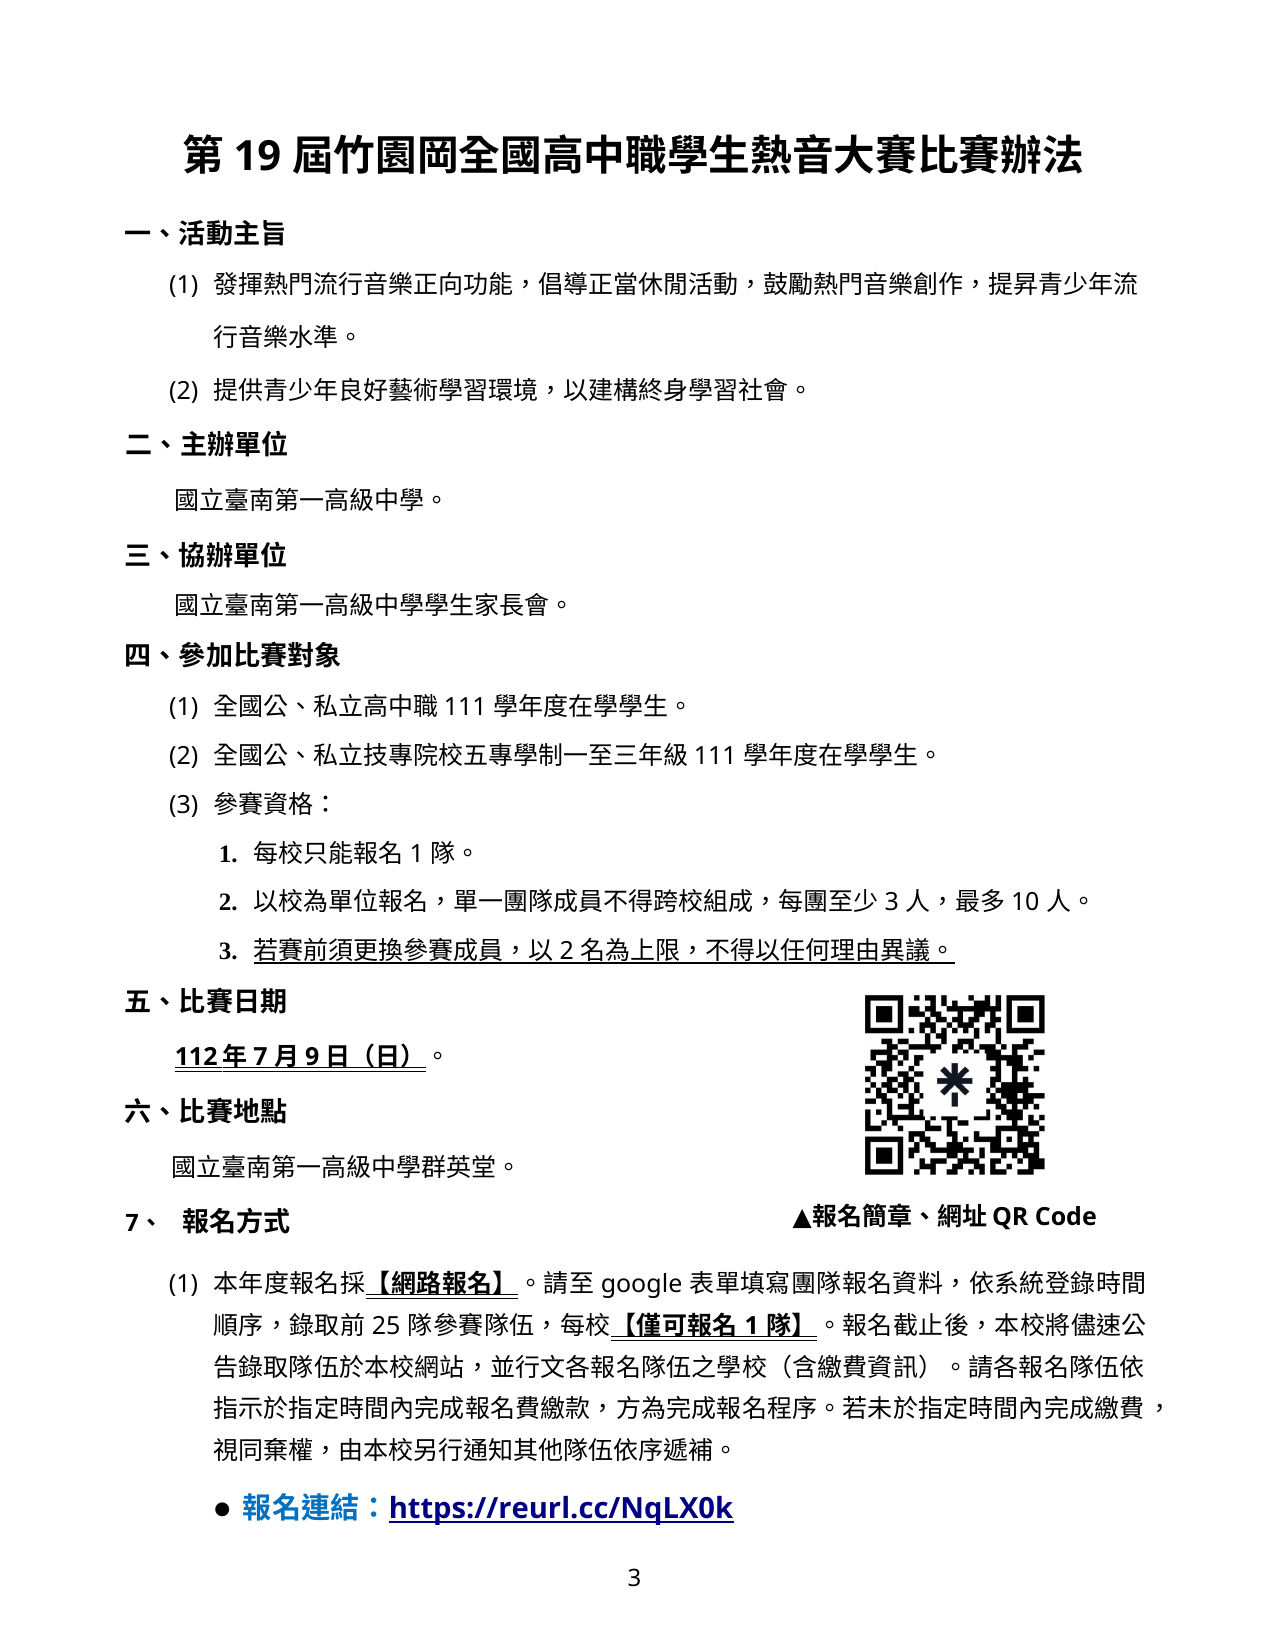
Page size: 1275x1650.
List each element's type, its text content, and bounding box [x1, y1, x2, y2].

list 本年度報名採【網路報名】。請至 google 表單填寫團隊報名資料，依系統登錄時間順序，錄取前 25 隊參賽隊伍，每校【僅可報名 1 隊】。報名截止後，本校將儘速公告錄取隊伍於本校網站，並行文各報名隊伍之學校（含繳費資訊）。請各報名隊伍依指示於指定時間內完成報名費繳款，方為完成報名程序。若未於指定時間內完成繳費，視同棄權，由本校另行通知其他隊伍依序遞補。 [169, 1264, 1147, 1467]
list 全國公、私立技專院校五專學制一至三年級 111 學年度在學學生。 [169, 735, 1147, 772]
list 全國公、私立高中職 111 學年度在學學生。 [169, 686, 1147, 723]
text 三、協辦單位 [124, 533, 1147, 573]
text 二、主辦單位 [126, 423, 1071, 462]
text [1046, 1090, 1147, 1129]
list 報名方式 [124, 1200, 777, 1239]
list 每校只能報名 1 隊。 [218, 833, 1140, 869]
text 國立臺南第一高級中學。 [126, 481, 1071, 517]
text [1046, 1037, 1147, 1073]
text 112年 7 月 9 日（日）。 [174, 1037, 862, 1073]
text 國立臺南第一高級中學學生家⾧會。 [124, 586, 1147, 622]
list 發揮熱門流行音樂正向功能，倡導正當休閒活動，鼓勵熱門音樂創作，提昇青少年流行音樂水準。 [169, 264, 1147, 354]
list 若賽前須更換參賽成員，以 2 名為上限，不得以任何理由異議。 [218, 931, 1140, 967]
text 六、比賽地點 [124, 1090, 862, 1129]
list 報名連結：https://reurl.cc/NqLX0k [213, 1485, 1147, 1527]
text 五、比賽日期 [124, 979, 1147, 1019]
text 四、參加比賽對象 [124, 634, 1147, 674]
text ▲報名簡章、網址QR Code [792, 1196, 1150, 1233]
text [777, 1189, 1165, 1246]
text 一、活動主旨 [124, 212, 1147, 252]
list 提供青少年良好藝術學習環境，以建構終身學習社會。 [169, 370, 1147, 407]
list 以校為單位報名，單一團隊成員不得跨校組成，每團至少 3 人，最多 10 人。 [218, 882, 1140, 918]
list 參賽資格： [169, 784, 1147, 820]
text 國立臺南第一高級中學群英堂。 [124, 1147, 1147, 1183]
text 第 19 屆竹園岡全國高中職學生熱音大賽比賽辦法 [128, 122, 1147, 182]
